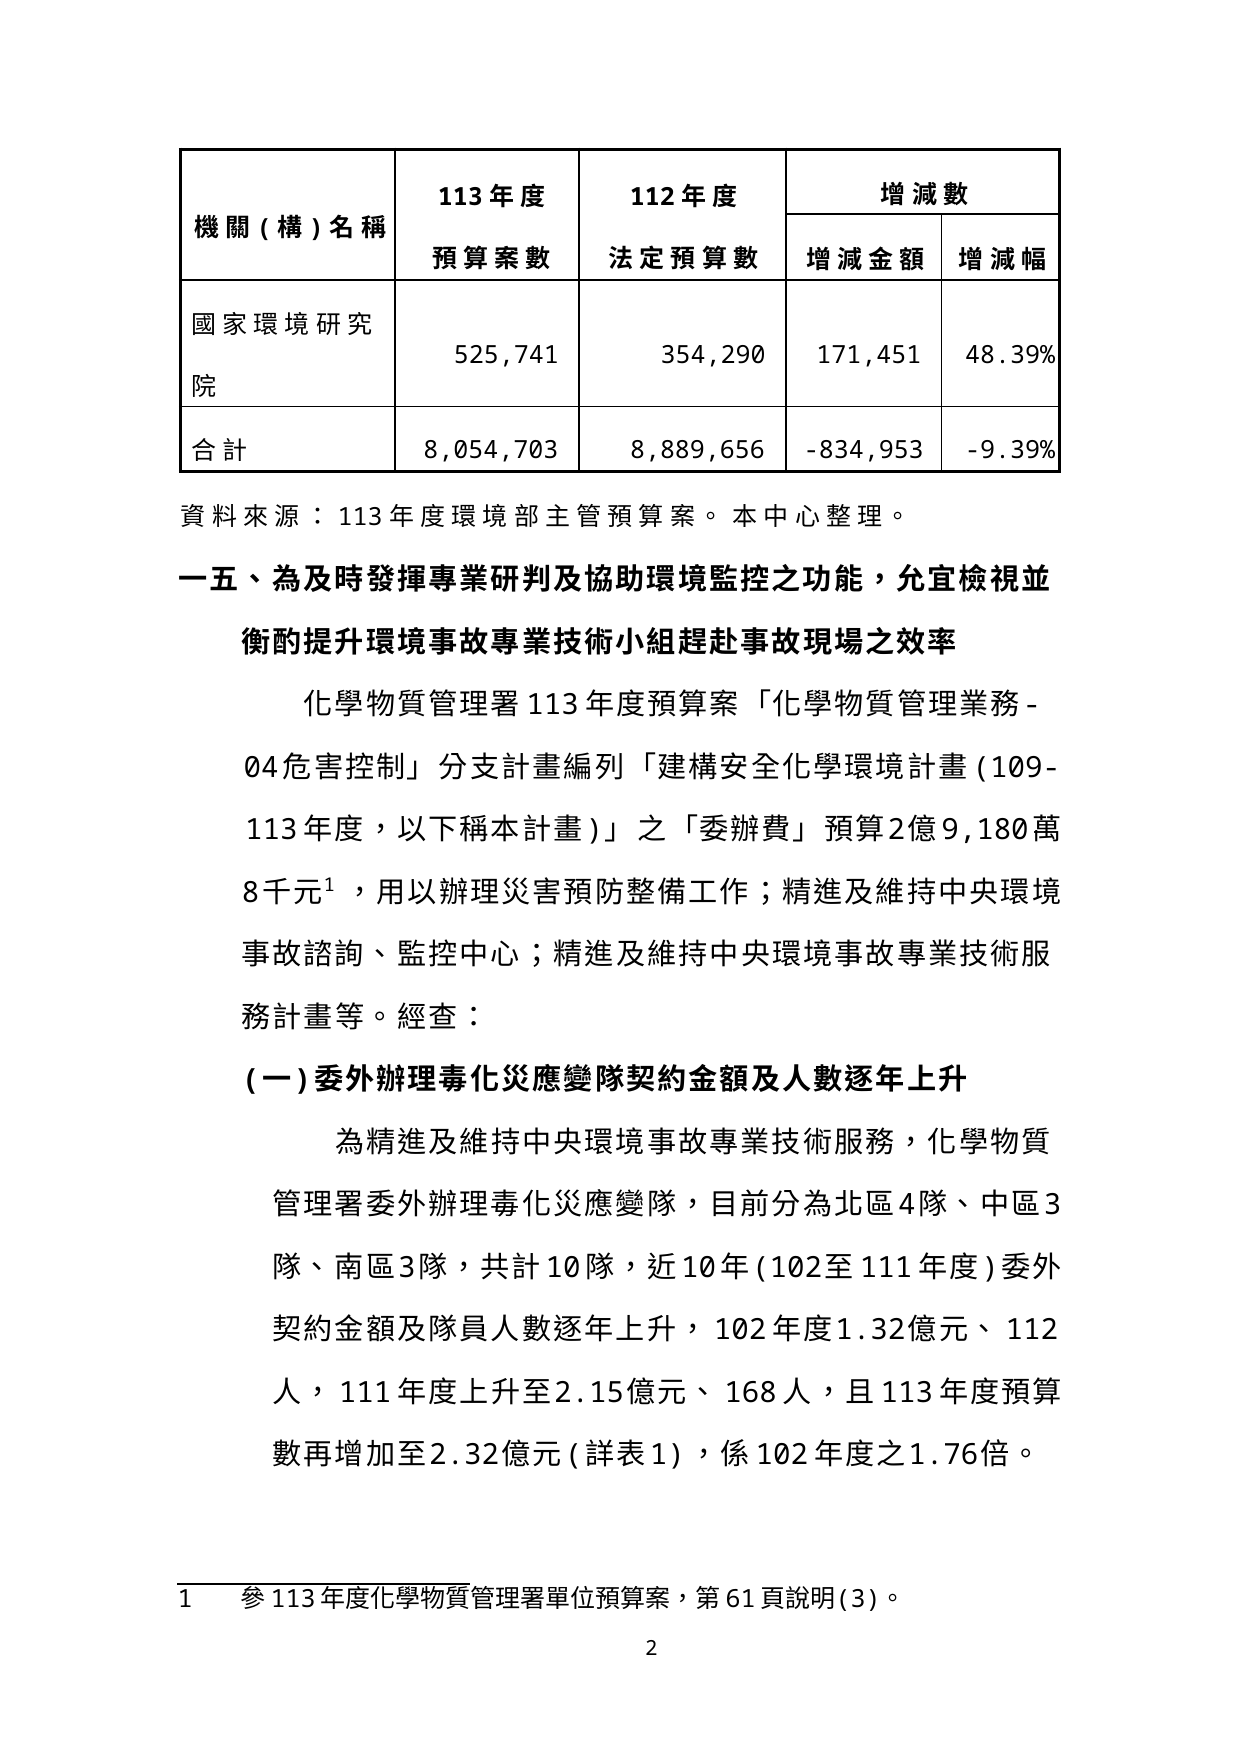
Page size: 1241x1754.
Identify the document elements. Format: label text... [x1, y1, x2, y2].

text 為精進及維持中央環境事故專業技術服務，化學物質管理署委外辦理毒化災應變隊，目前分為北區4隊、中區3隊、南區3隊，共計10隊，近10年(102至111年度)委外契約金額及隊員人數逐年上升，102年度1.32億元、112人，111年度上升至2.15億元、168人，且113年度預算數再增加至2.32億元(詳表1)，係102年度之1.76倍。 [266, 1098, 1063, 1473]
table_cell 國家環境研究院 [182, 281, 394, 406]
table_cell -9.39% [942, 407, 1058, 469]
table_cell 合計 [182, 407, 394, 469]
text 一五、為及時發揮專業研判及協助環境監控之功能，允宜檢視並衡酌提升環境事故專業技術小組趕赴事故現場之效率 [177, 535, 1063, 660]
table_cell 8,889,656 [580, 407, 785, 469]
table_cell 354,290 [580, 281, 785, 406]
table_cell 171,451 [787, 281, 941, 406]
text 化學物質管理署113年度預算案「化學物質管理業務-04危害控制」分支計畫編列「建構安全化學環境計畫(109-113年度，以下稱本計畫)」之「委辦費」預算2億9,180萬8千元，用以辦理災害預防整備工作；精進及維持中央環境事故諮詢、監控中心；精進及維持中央環境事故專業技術服務計畫等。經查： [236, 660, 1063, 1035]
table_header 機關(構)名稱 [182, 151, 394, 279]
table_cell 增減幅 [942, 215, 1058, 279]
table_header 112年度 法定預算數 [580, 151, 785, 279]
text (一)委外辦理毒化災應變隊契約金額及人數逐年上升 [236, 1035, 1063, 1098]
table_cell 525,741 [396, 281, 578, 406]
table_cell 增減金額 [787, 215, 941, 279]
table_cell 48.39% [942, 281, 1058, 406]
text 資料來源：113年度環境部主管預算案。本中心整理。 [177, 473, 1063, 535]
table_header 113年度 預算案數 [396, 151, 578, 279]
table_cell 8,054,703 [396, 407, 578, 469]
table_header 增減數 [787, 151, 1058, 213]
table_cell -834,953 [787, 407, 941, 469]
text 參113年度化學物質管理署單位預算案，第61頁說明(3)。 [177, 1584, 1063, 1613]
